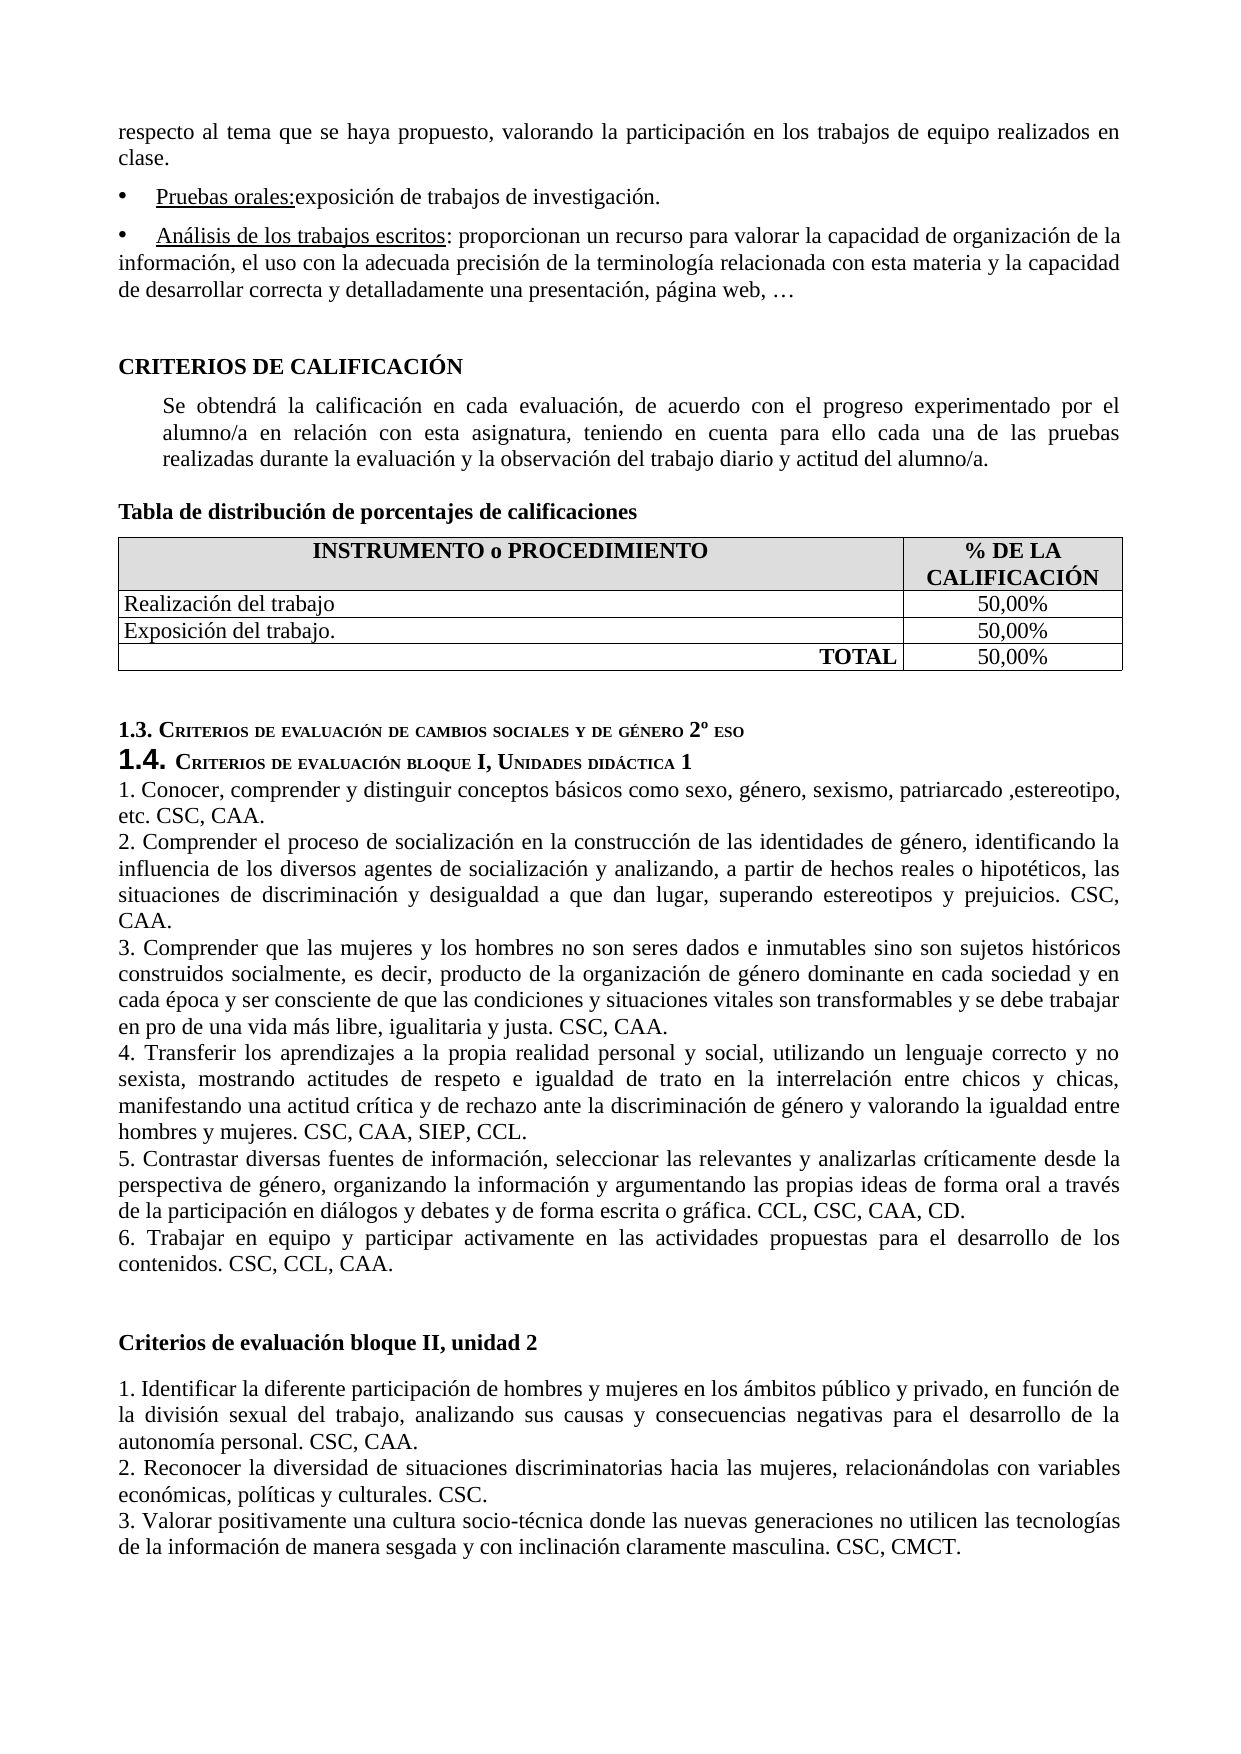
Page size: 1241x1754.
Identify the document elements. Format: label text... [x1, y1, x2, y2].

table_cell Exposición del trabajo. [119, 618, 903, 643]
text 5. Contrastar diversas fuentes de información, seleccionar las relevantes y analizarlas críticamente desde la perspectiva de género, organizando la información y argumentando las propias ideas de forma oral a través de la participación en diálogos y debates y de forma escrita o gráfica. CCL, CSC, CAA, CD. [118, 1144, 1122, 1224]
list Pruebas orales:exposición de trabajos de investigación. [81, 183, 1122, 210]
table_cell 50,00% [904, 618, 1122, 643]
table_cell TOTAL [119, 644, 903, 669]
table_cell Realización del trabajo [119, 591, 903, 617]
text Tabla de distribución de porcentajes de calificaciones [118, 498, 1122, 525]
text 1. Identificar la diferente participación de hombres y mujeres en los ámbitos público y privado, en función de la división sexual del trabajo, analizando sus causas y consecuencias negativas para el desarrollo de la autonomía personal. CSC, CAA. [118, 1375, 1122, 1454]
table_header % DE LA CALIFICACIÓN [904, 538, 1122, 590]
text CRITERIOS DE CALIFICACIÓN [118, 353, 1122, 380]
text 2. Reconocer la diversidad de situaciones discriminatorias hacia las mujeres, relacionándolas con variables económicas, políticas y culturales. CSC. [118, 1454, 1122, 1507]
table_cell 50,00% [904, 591, 1122, 617]
text 6. Trabajar en equipo y participar activamente en las actividades propuestas para el desarrollo de los contenidos. CSC, CCL, CAA. [118, 1224, 1122, 1276]
text 2. Comprender el proceso de socialización en la construcción de las identidades de género, identificando la influencia de los diversos agentes de socialización y analizando, a partir de hechos reales o hipotéticos, las situaciones de discriminación y desigualdad a que dan lugar, superando estereotipos y prejuicios. CSC, CAA. [118, 828, 1122, 934]
text Se obtendrá la calificación en cada evaluación, de acuerdo con el progreso experimentado por el alumno/a en relación con esta asignatura, teniendo en cuenta para ello cada una de las pruebas realizadas durante la evaluación y la observación del trabajo diario y actitud del alumno/a. [162, 392, 1122, 471]
list respecto al tema que se haya propuesto, valorando la participación en los trabajos de equipo realizados en clase. [81, 118, 1122, 171]
list Análisis de los trabajos escritos: proporcionan un recurso para valorar la capacidad de organización de la información, el uso con la adecuada precisión de la terminología relacionada con esta materia y la capacidad de desarrollar correcta y detalladamente una presentación, página web, … [81, 223, 1122, 302]
text 3. Comprender que las mujeres y los hombres no son seres dados e inmutables sino son sujetos históricos construidos socialmente, es decir, producto de la organización de género dominante en cada sociedad y en cada época y ser consciente de que las condiciones y situaciones vitales son transformables y se debe trabajar en pro de una vida más libre, igualitaria y justa. CSC, CAA. [118, 934, 1122, 1039]
table_cell 50,00% [904, 644, 1122, 669]
text 4. Transferir los aprendizajes a la propia realidad personal y social, utilizando un lenguaje correcto y no sexista, mostrando actitudes de respeto e igualdad de trato en la interrelación entre chicos y chicas, manifestando una actitud crítica y de rechazo ante la discriminación de género y valorando la igualdad entre hombres y mujeres. CSC, CAA, SIEP, CCL. [118, 1039, 1122, 1144]
text 1. Conocer, comprender y distinguir conceptos básicos como sexo, género, sexismo, patriarcado ,estereotipo, etc. CSC, CAA. [118, 776, 1122, 828]
subtitle Criterios de evaluación de cambios sociales y de género 2º eso [118, 716, 1122, 742]
subtitle Criterios de evaluación bloque I, Unidades didáctica 1 [118, 742, 1122, 776]
text 3. Valorar positivamente una cultura socio-técnica donde las nuevas generaciones no utilicen las tecnologías de la información de manera sesgada y con inclinación claramente masculina. CSC, CMCT. [118, 1507, 1122, 1560]
text Criterios de evaluación bloque II, unidad 2 [118, 1329, 1122, 1355]
table_header INSTRUMENTO o PROCEDIMIENTO [119, 538, 903, 590]
